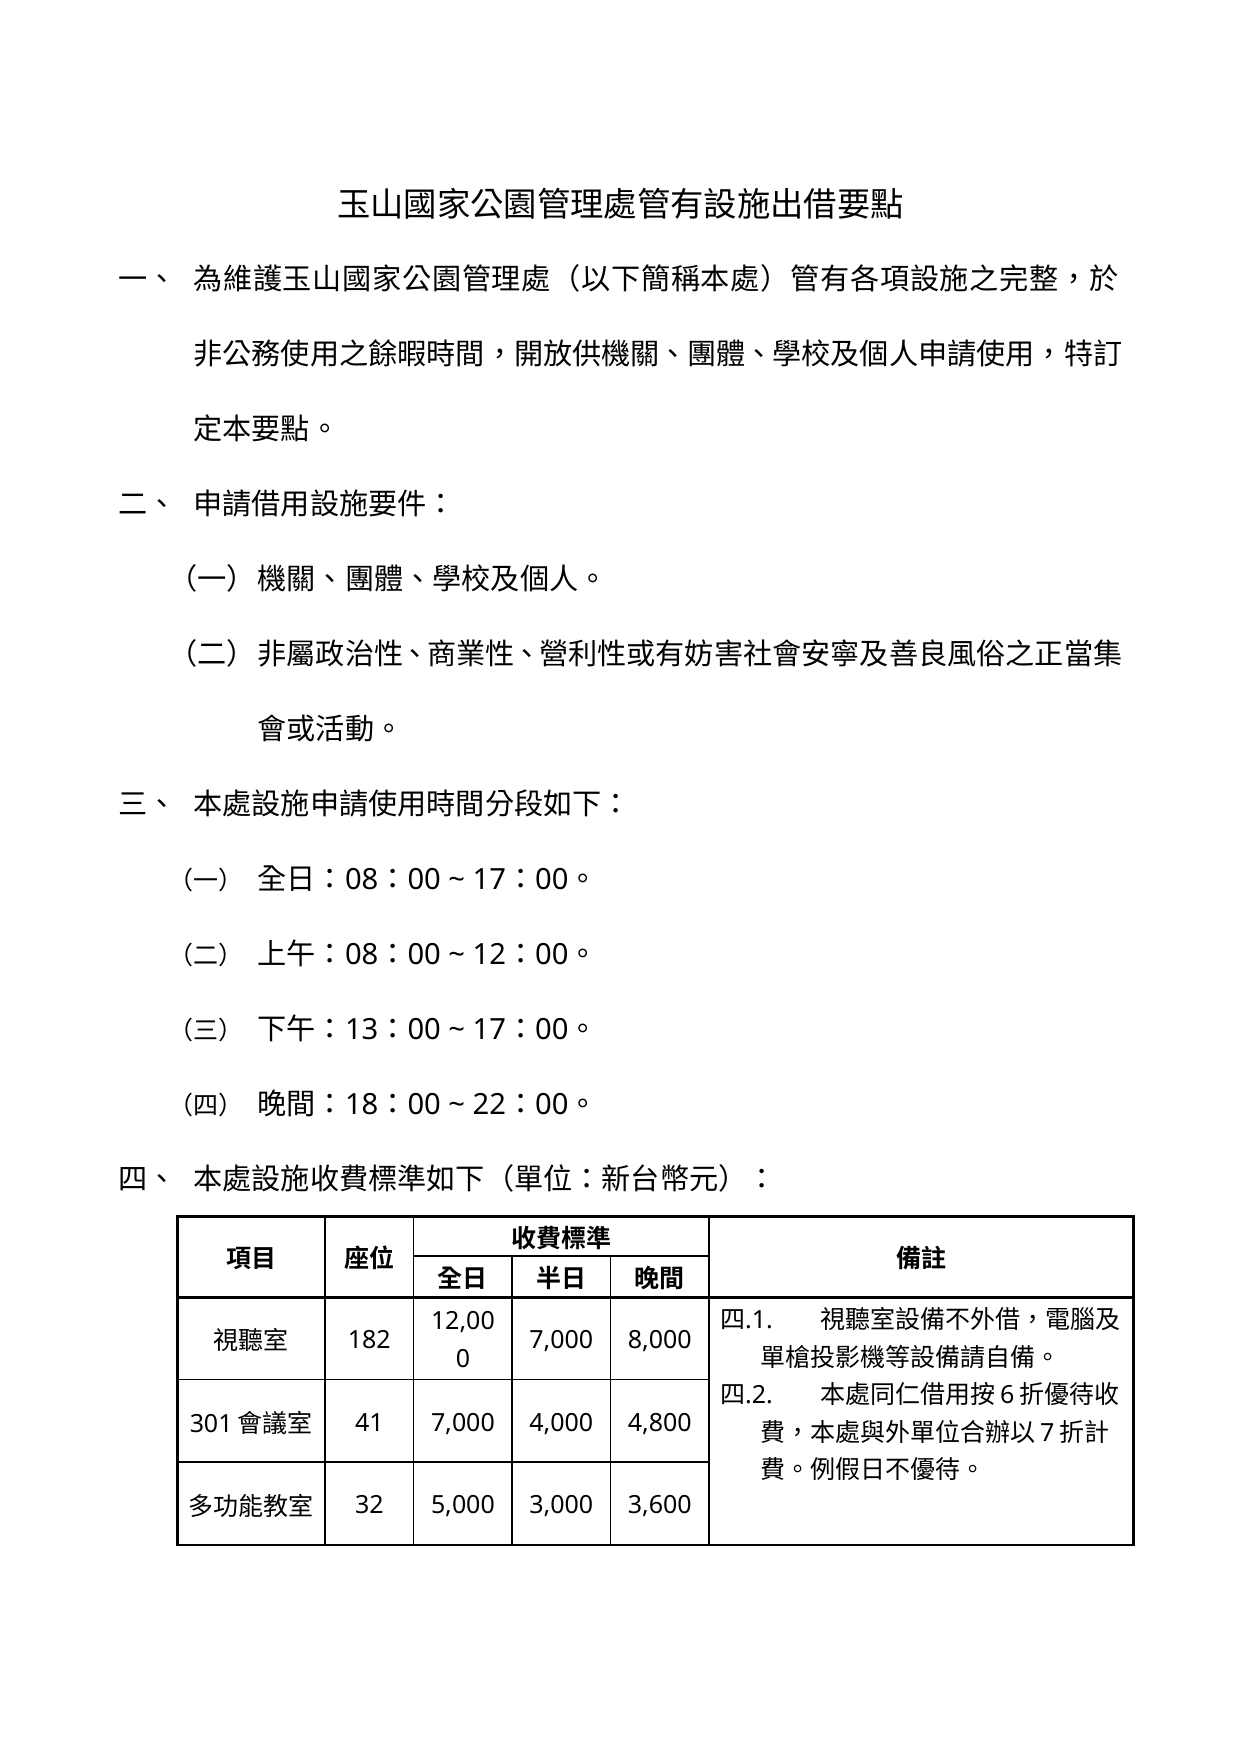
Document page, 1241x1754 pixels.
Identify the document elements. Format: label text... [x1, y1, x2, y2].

table_cell 7,000 [513, 1299, 610, 1378]
table_cell 7,000 [414, 1380, 511, 1461]
table_cell 半日 [513, 1257, 610, 1296]
table_cell 視聽室設備不外借，電腦及單槍投影機等設備請自備。 本處同仁借用按6折優待收費，本處與外單位合辦以7折計費。例假日不優待。 逾時使用每小時計收1,000元。 預行布置者依該時段收費標準5折計收。 [710, 1299, 1132, 1544]
list 上午：08：00 ~ 12：00。 [168, 914, 1122, 989]
table_cell 4,800 [611, 1380, 708, 1461]
table_cell 3,000 [513, 1463, 610, 1544]
table_cell 4,000 [513, 1380, 610, 1461]
list 晚間：18：00 ~ 22：00。 [168, 1064, 1122, 1139]
table_cell 12,000 [414, 1299, 511, 1378]
list 為維護玉山國家公園管理處（以下簡稱本處）管有各項設施之完整，於非公務使用之餘暇時間，開放供機關、團體、學校及個人申請使用，特訂定本要點。 [118, 239, 1122, 464]
text 玉山國家公園管理處管有設施出借要點 [118, 164, 1122, 239]
list 全日：08：00 ~ 17：00。 [168, 839, 1122, 914]
table_cell 晚間 [611, 1257, 708, 1296]
list 本處設施收費標準如下（單位：新台幣元）： [118, 1139, 1122, 1214]
table_cell 多功能教室 [179, 1463, 324, 1544]
table_header 項目 [179, 1218, 324, 1296]
list 下午：13：00 ~ 17：00。 [168, 989, 1122, 1064]
table_cell 41 [326, 1380, 413, 1461]
table_cell 5,000 [414, 1463, 511, 1544]
table_cell 301會議室 [179, 1380, 324, 1461]
table_header 備註 [710, 1218, 1132, 1296]
table_cell 視聽室 [179, 1299, 324, 1378]
list 非屬政治性、商業性、營利性或有妨害社會安寧及善良風俗之正當集會或活動。 [168, 614, 1122, 764]
table_cell 32 [326, 1463, 413, 1544]
table_cell 182 [326, 1299, 413, 1378]
table_cell 3,600 [611, 1463, 708, 1544]
list 機關、團體、學校及個人。 [168, 539, 1122, 614]
table_cell 8,000 [611, 1299, 708, 1378]
table_header 座位 [326, 1218, 413, 1296]
table_header 收費標準 [414, 1218, 708, 1255]
list 申請借用設施要件： [118, 464, 1122, 539]
list 本處設施申請使用時間分段如下： [118, 764, 1122, 839]
table_cell 全日 [414, 1257, 511, 1296]
